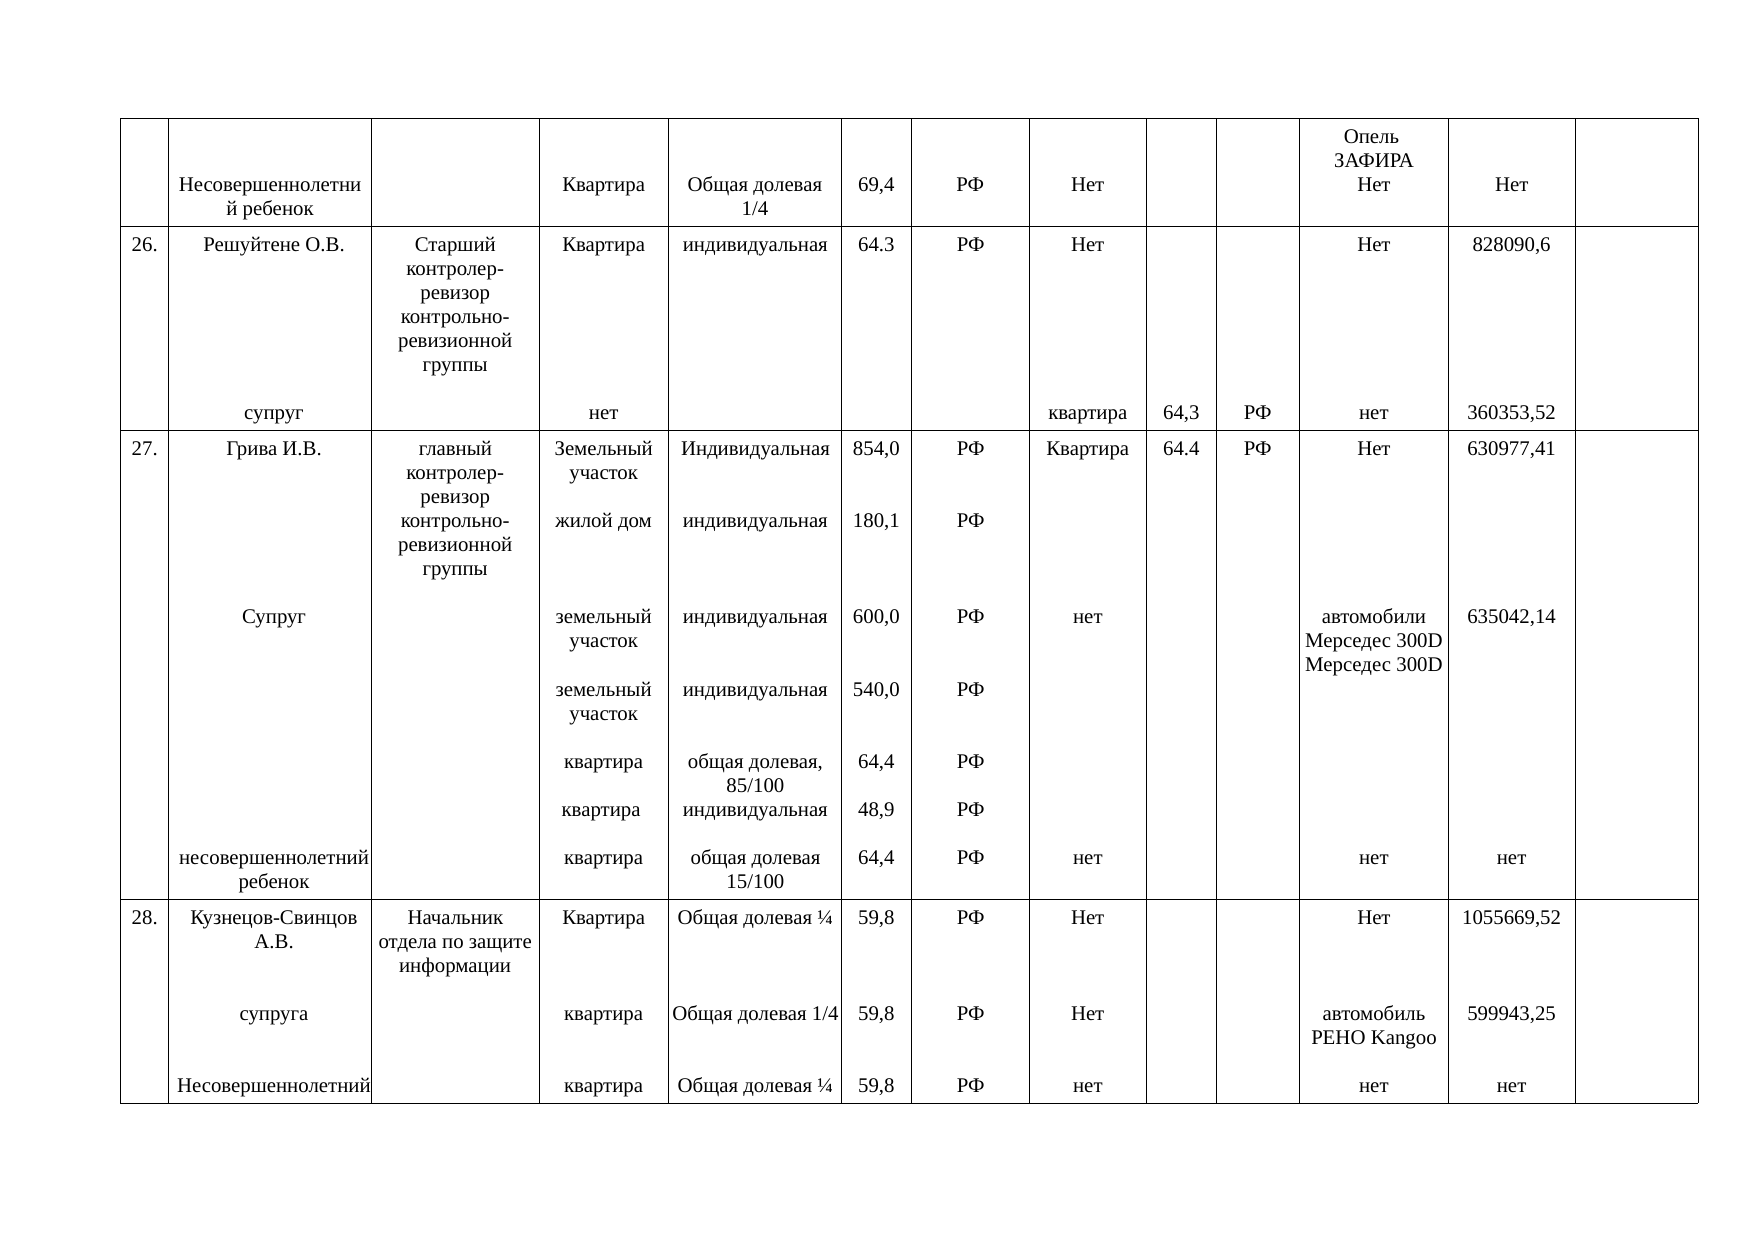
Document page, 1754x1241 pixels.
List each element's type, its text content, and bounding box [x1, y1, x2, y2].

table_cell [121, 119, 168, 226]
table_cell [1576, 227, 1698, 430]
table_cell Решуйтене О.В. супруг [169, 227, 371, 430]
table_cell 854,0 180,1 600,0 540,0 64,4 48,9 64,4 [842, 431, 911, 899]
table_cell [1147, 119, 1216, 226]
table_cell Квартира [540, 119, 668, 226]
table_cell Нет квартира [1030, 227, 1146, 430]
table_cell [1147, 900, 1216, 1103]
table_cell 69,4 [842, 119, 911, 226]
table_cell индивидуальная [669, 227, 841, 430]
table_cell [1576, 119, 1698, 226]
table_cell Индивидуальная индивидуальная индивидуальная индивидуальная общая долевая, 85/100 индивидуальная общая долевая 15/100 [669, 431, 841, 899]
table_cell [1217, 900, 1299, 1103]
table_cell 630977,41 635042,14 нет [1449, 431, 1575, 899]
table_cell Кузнецов-Свинцов А.В. супруга Несовершеннолетний [169, 900, 371, 1103]
table_cell 27. [121, 431, 168, 899]
table_cell Общая долевая ¼ Общая долевая 1/4 Общая долевая ¼ [669, 900, 841, 1103]
table_cell Квартира нет нет [1030, 431, 1146, 899]
table_cell Грива И.В. Супруг несовершеннолетний ребенок [169, 431, 371, 899]
table_cell Начальник отдела по защите информации [372, 900, 539, 1103]
table_cell Нет автомобили Мерседес 300D Мерседес 300D нет [1300, 431, 1448, 899]
table_cell РФ РФ РФ РФ РФ РФ РФ [912, 431, 1029, 899]
table_cell 59,8 59,8 59,8 [842, 900, 911, 1103]
table_cell Квартира квартира квартира [540, 900, 668, 1103]
table_cell Общая долевая 1/4 [669, 119, 841, 226]
table_cell РФ [912, 227, 1029, 430]
table_cell Несовершеннолетний ребенок [169, 119, 371, 226]
table_cell 64,3 [842, 227, 911, 430]
table_cell Старший контролер-ревизор контрольно-ревизионной группы [372, 227, 539, 430]
table_cell РФ [912, 119, 1029, 226]
table_cell главный контролер-ревизор контрольно-ревизионной группы [372, 431, 539, 899]
table_cell 64,3 [1147, 227, 1216, 430]
table_cell [372, 119, 539, 226]
table_cell [1217, 119, 1299, 226]
table_cell Нет нет [1300, 227, 1448, 430]
table_cell 828090,6 360353,52 [1449, 227, 1575, 430]
table_cell [1576, 900, 1698, 1103]
table_cell Нет [1030, 119, 1146, 226]
table_cell [1576, 431, 1698, 899]
table_cell Нет Нет нет [1030, 900, 1146, 1103]
table_cell РФ РФ РФ [912, 900, 1029, 1103]
table_cell 64,4 [1147, 431, 1216, 899]
table_cell РФ [1217, 431, 1299, 899]
table_cell Квартира нет [540, 227, 668, 430]
table_cell Земельный участок жилой дом земельный участок земельный участок квартира квартира квартира [540, 431, 668, 899]
table_cell 28. [121, 900, 168, 1103]
table_cell Нет [1449, 119, 1575, 226]
table_cell Нет автомобиль РЕНО Kangoo нет [1300, 900, 1448, 1103]
table_cell 1055669,52 599943,25 нет [1449, 900, 1575, 1103]
table_cell Опель ЗАФИРА Нет [1300, 119, 1448, 226]
table_cell 26. [121, 227, 168, 430]
table_cell РФ [1217, 227, 1299, 430]
